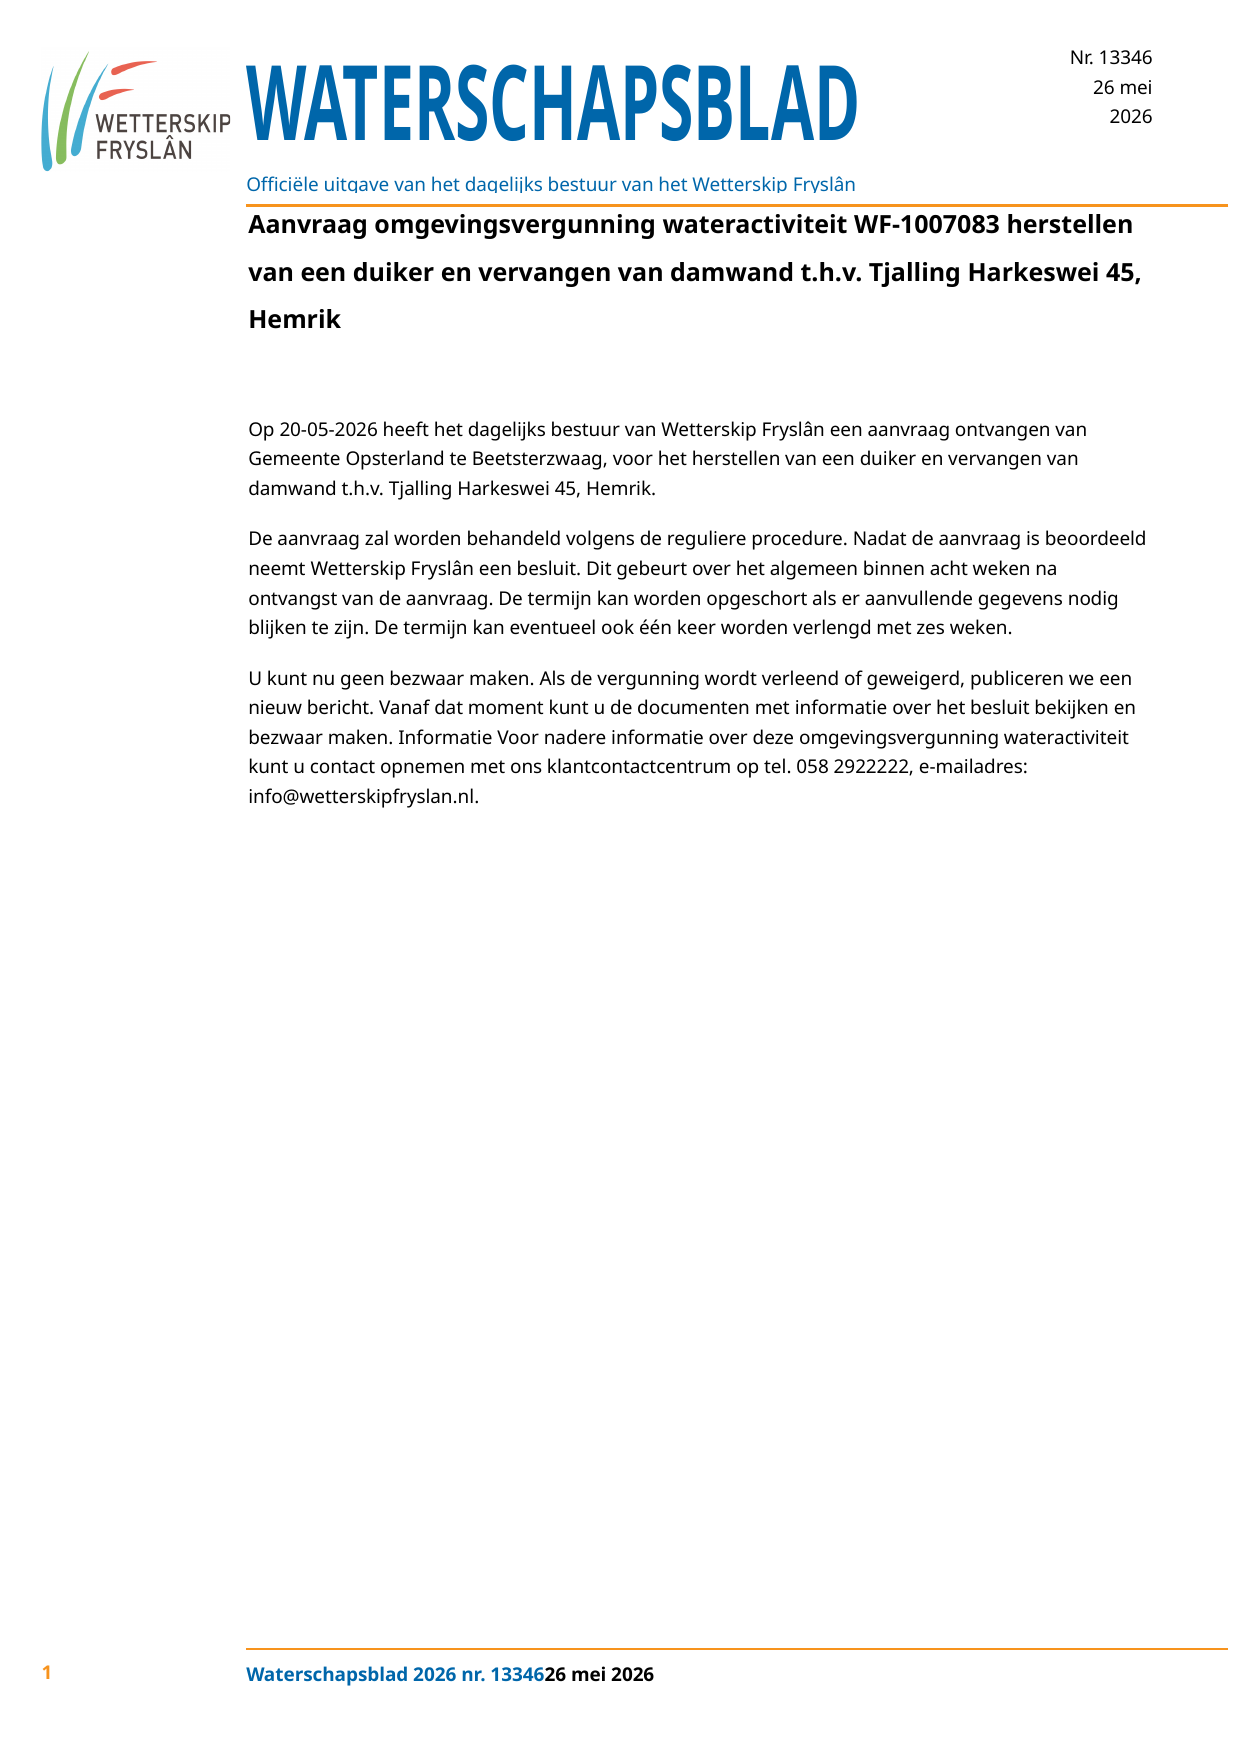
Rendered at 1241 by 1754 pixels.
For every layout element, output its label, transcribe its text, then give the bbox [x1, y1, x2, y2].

picture [41, 47, 231, 172]
text Op 20-05-2026 heeft het dagelijks bestuur van Wetterskip Fryslân een aanvraag ontvangen van Gemeente Opsterland te Beetsterzwaag, voor het herstellen van een duiker en vervangen van damwand t.h.v. Tjalling Harkeswei 45, Hemrik. [248, 416, 1152, 501]
text De aanvraag zal worden behandeld volgens de reguliere procedure. Nadat de aanvraag is beoordeeld neemt Wetterskip Fryslân een besluit. Dit gebeurt over het algemeen binnen acht weken na ontvangst van de aanvraag. De termijn kan worden opgeschort als er aanvullende gegevens nodig blijken te zijn. De termijn kan eventueel ook één keer worden verlengd met zes weken. [248, 526, 1152, 640]
text Aanvraag omgevingsvergunning wateractiviteit WF-1007083 herstellen van een duiker en vervangen van damwand t.h.v. Tjalling Harkeswei 45, Hemrik [248, 207, 1152, 336]
text U kunt nu geen bezwaar maken. Als de vergunning wordt verleend of geweigerd, publiceren we een nieuw bericht. Vanaf dat moment kunt u de documenten met informatie over het besluit bekijken en bezwaar maken. Informatie Voor nadere informatie over deze omgevingsvergunning wateractiviteit kunt u contact opnemen met ons klantcontactcentrum op tel. 058 2922222, e-mailadres: info@wetterskipfryslan.nl. [248, 665, 1152, 809]
